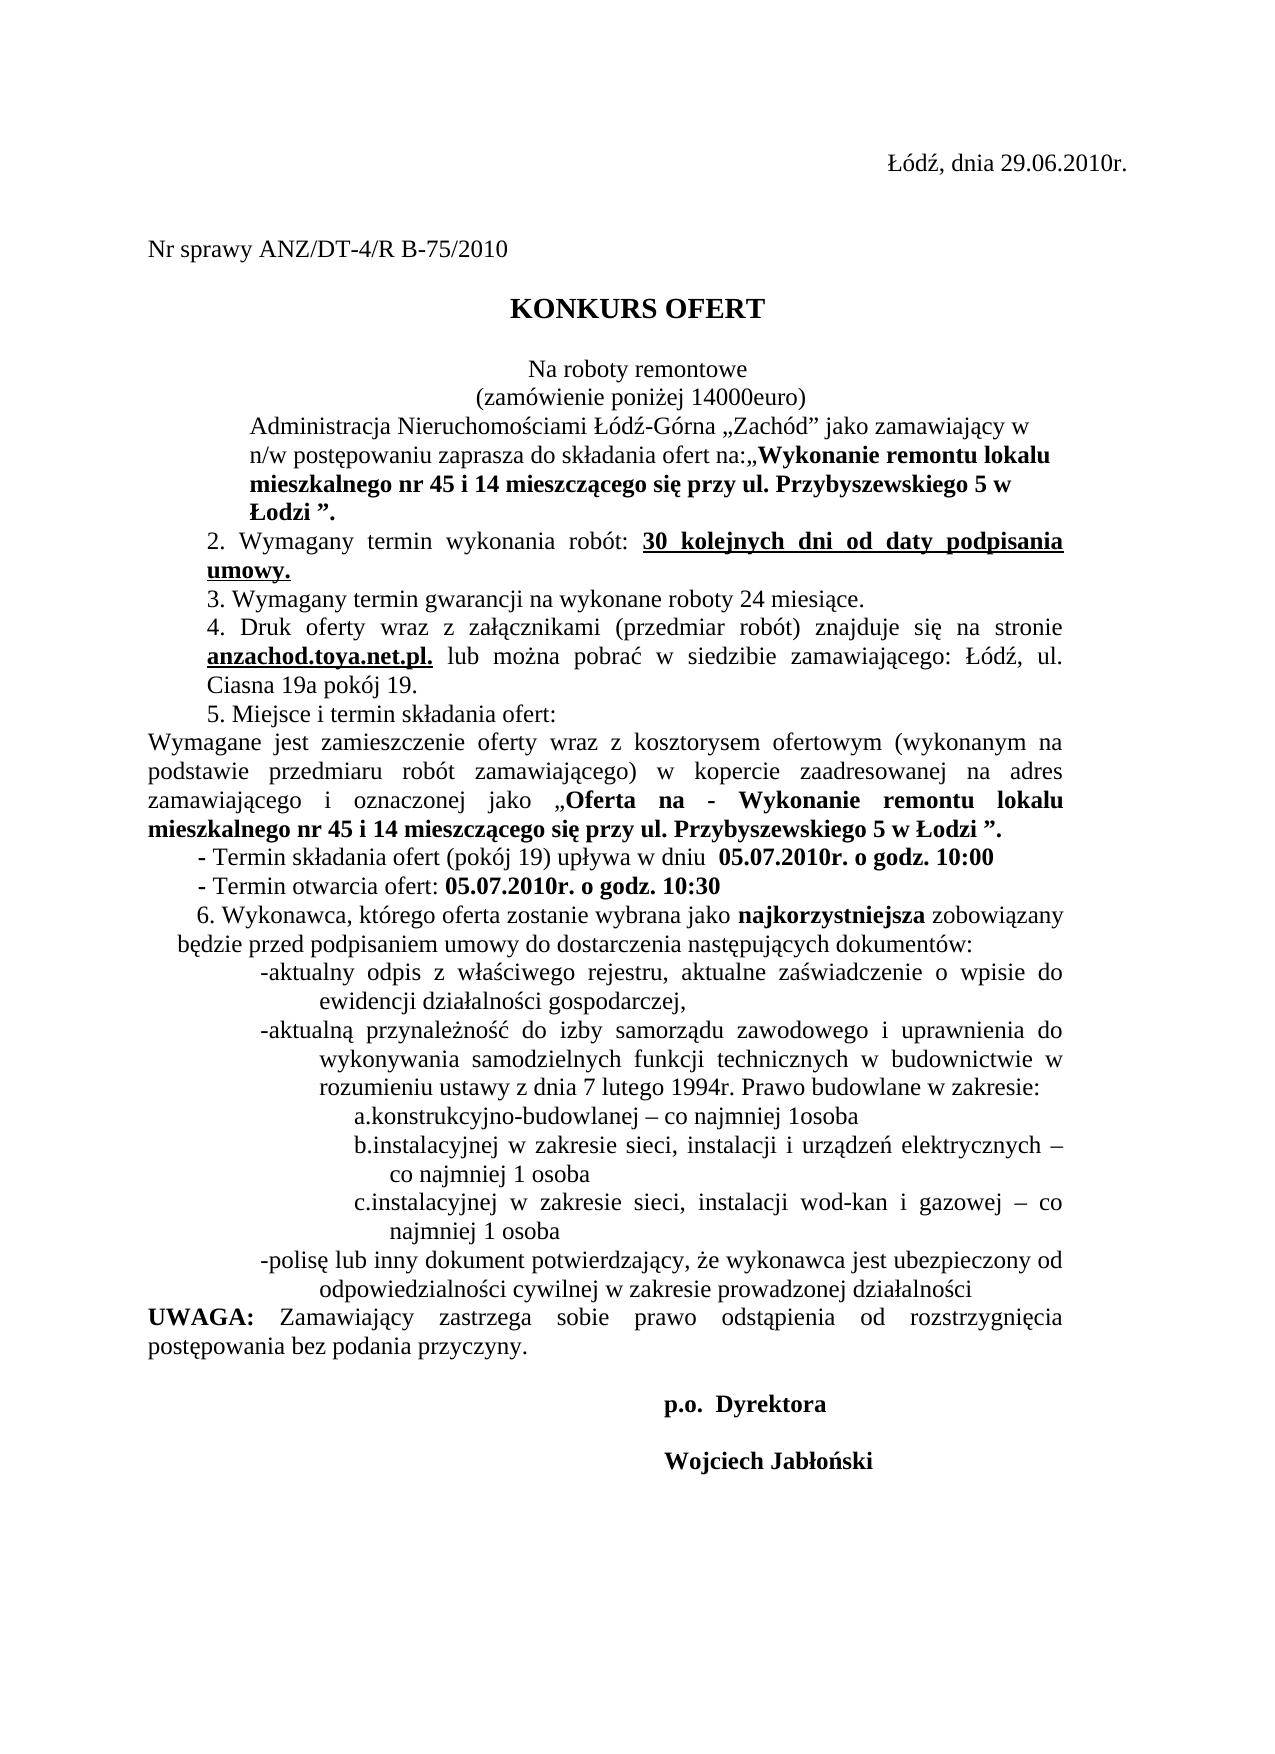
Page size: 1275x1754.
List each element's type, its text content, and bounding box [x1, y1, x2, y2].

list instalacyjnej w zakresie sieci, instalacji i urządzeń elektrycznych – co najmniej 1 osoba [354, 1130, 1064, 1187]
text 6. Wykonawca, którego oferta zostanie wybrana jako najkorzystniejsza zobowiązany będzie przed podpisaniem umowy do dostarczenia następujących dokumentów: [177, 900, 1064, 957]
subtitle KONKURS OFERT [148, 291, 1127, 325]
text Łódź, dnia 29.06.2010r. [148, 148, 1127, 176]
text 4. Druk oferty wraz z załącznikami (przedmiar robót) znajduje się na stronie anzachod.toya.net.pl. lub można pobrać w siedzibie zamawiającego: Łódź, ul. Ciasna 19a pokój 19. [207, 612, 1064, 699]
text Nr sprawy ANZ/DT-4/R B-75/2010 [148, 234, 1127, 263]
text Wojciech Jabłoński [664, 1446, 1064, 1475]
list konstrukcyjno-budowlanej – co najmniej 1osoba [354, 1101, 1064, 1130]
text p.o. Dyrektora [664, 1389, 1064, 1417]
text UWAGA: Zamawiający zastrzega sobie prawo odstąpienia od rozstrzygnięcia postępowania bez podania przyczyny. [148, 1302, 1064, 1360]
text - Termin otwarcia ofert: 05.07.2010r. o godz. 10:30 [148, 871, 1064, 900]
list instalacyjnej w zakresie sieci, instalacji wod-kan i gazowej – co najmniej 1 osoba [354, 1187, 1064, 1245]
text 2. Wymagany termin wykonania robót: 30 kolejnych dni od daty podpisania umowy. [207, 526, 1064, 584]
list aktualny odpis z właściwego rejestru, aktualne zaświadczenie o wpisie do ewidencji działalności gospodarczej, [260, 957, 1064, 1015]
text Wymagane jest zamieszczenie oferty wraz z kosztorysem ofertowym (wykonanym na podstawie przedmiaru robót zamawiającego) w kopercie zaadresowanej na adres zamawiającego i oznaczonej jako „Oferta na - Wykonanie remontu lokalu mieszkalnego nr 45 i 14 mieszczącego się przy ul. Przybyszewskiego 5 w Łodzi ”. [148, 727, 1064, 842]
text 3. Wymagany termin gwarancji na wykonane roboty 24 miesiące. [207, 584, 1064, 612]
text Administracja Nieruchomościami Łódź-Górna „Zachód” jako zamawiający w n/w postępowaniu zaprasza do składania ofert na:„Wykonanie remontu lokalu mieszkalnego nr 45 i 14 mieszczącego się przy ul. Przybyszewskiego 5 w Łodzi ”. [148, 411, 1063, 526]
text Na roboty remontowe [148, 354, 1127, 382]
list polisę lub inny dokument potwierdzający, że wykonawca jest ubezpieczony od odpowiedzialności cywilnej w zakresie prowadzonej działalności [260, 1245, 1064, 1302]
text (zamówienie poniżej 14000euro) [311, 382, 1064, 411]
list aktualną przynależność do izby samorządu zawodowego i uprawnienia do wykonywania samodzielnych funkcji technicznych w budownictwie w rozumieniu ustawy z dnia 7 lutego 1994r. Prawo budowlane w zakresie: [260, 1015, 1064, 1101]
text 5. Miejsce i termin składania ofert: [207, 699, 1064, 727]
text - Termin składania ofert (pokój 19) upływa w dniu 05.07.2010r. o godz. 10:00 [148, 842, 1064, 871]
